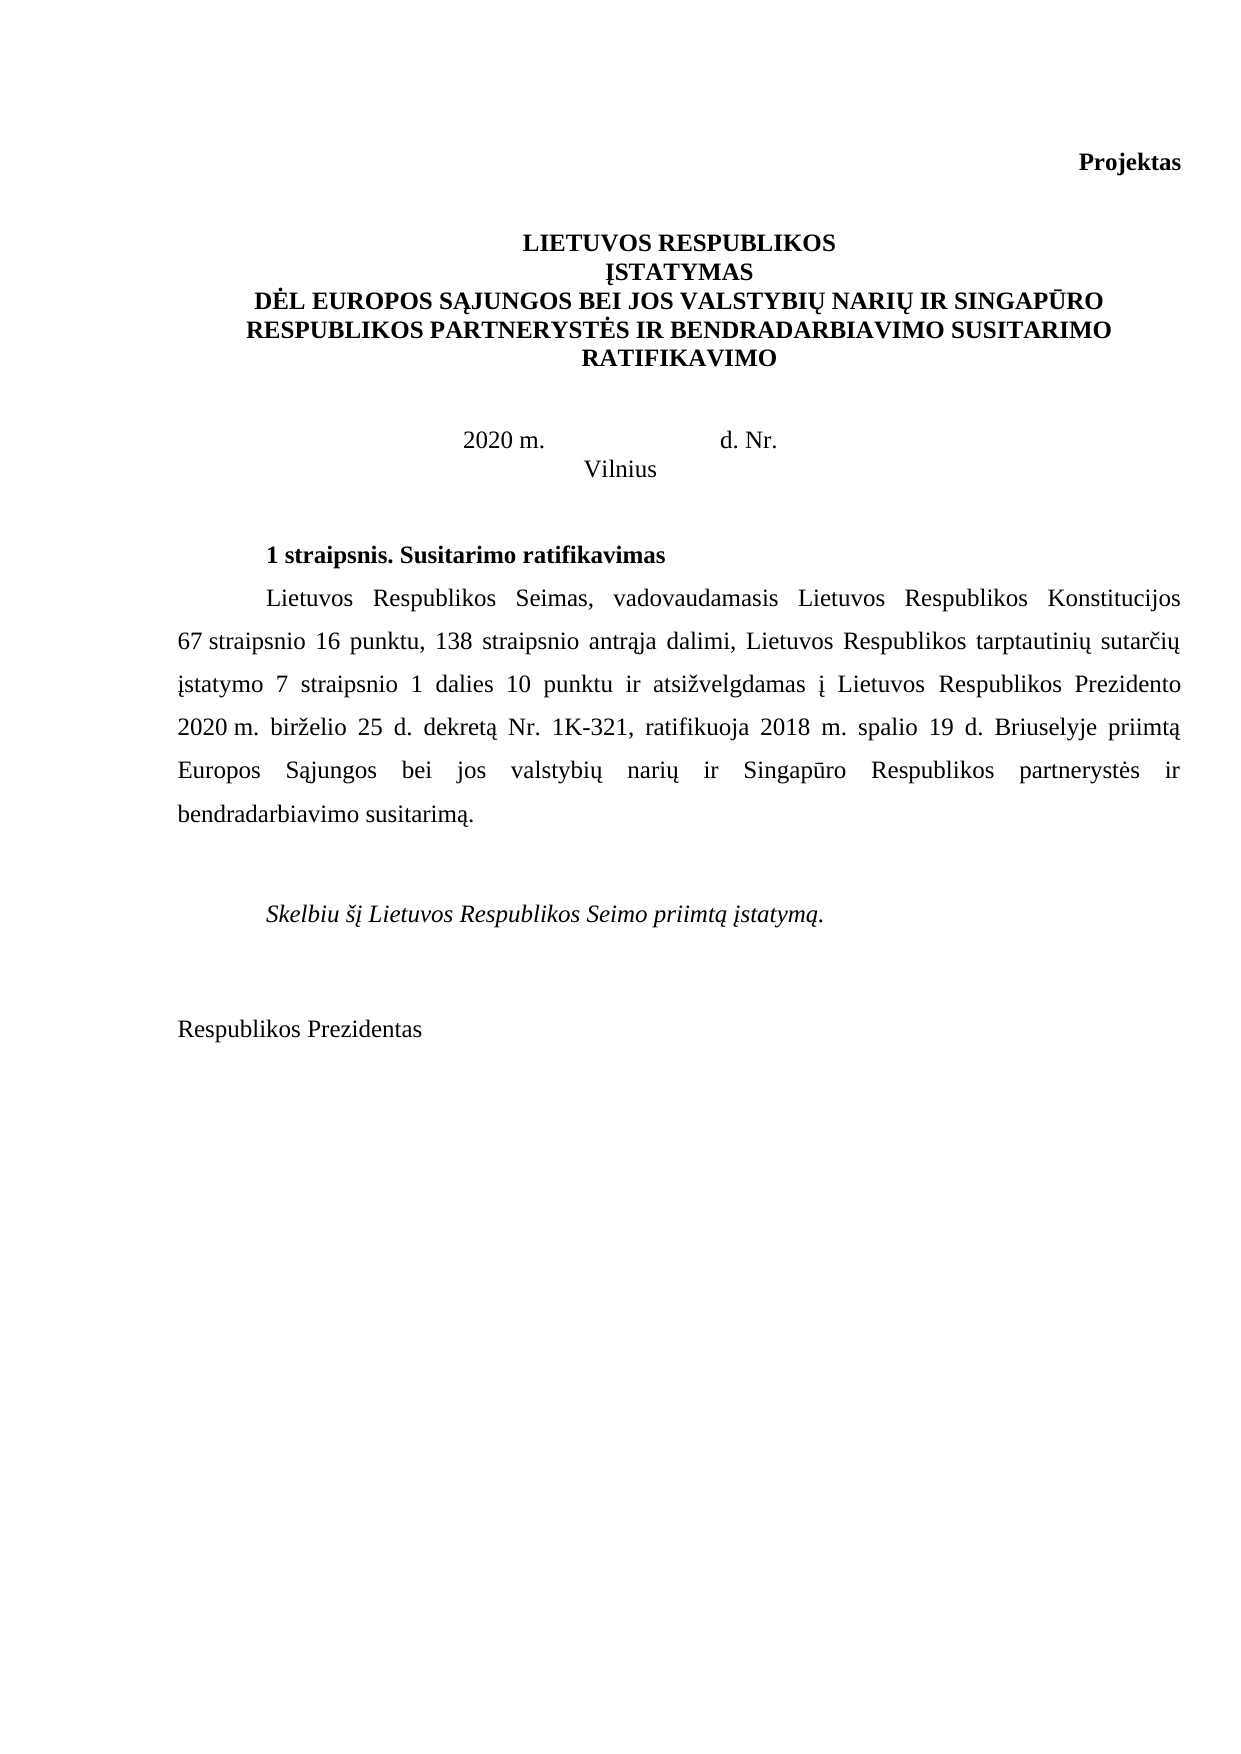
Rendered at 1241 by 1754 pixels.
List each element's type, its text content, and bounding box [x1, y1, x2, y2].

text ĮSTATYMAS [177, 257, 1181, 286]
text DĖL EUROPOS SĄJUNGOS BEI JOS VALSTYBIŲ NARIŲ IR SINGAPŪRO RESPUBLIKOS PARTNERYSTĖS IR BENDRADARBIAVIMO SUSITARIMO RATIFIKAVIMO [177, 286, 1181, 372]
text 1 straipsnis. Susitarimo ratifikavimas [177, 540, 1181, 569]
text LIETUVOS RESPUBLIKOS [177, 228, 1181, 257]
text Lietuvos Respublikos Seimas, vadovaudamasis Lietuvos Respublikos Konstitucijos 67 straipsnio 16 punktu, 138 straipsnio antrąja dalimi, Lietuvos Respublikos tarptautinių sutarčių įstatymo 7 straipsnio 1 dalies 10 punktu ir atsižvelgdamas į Lietuvos Respublikos Prezidento 2020 m. birželio 25 d. dekretą Nr. 1K-321, ratifikuoja 2018 m. spalio 19 d. Briuselyje priimtą Europos Sąjungos bei jos valstybių narių ir Singapūro Respublikos partnerystės ir bendradarbiavimo susitarimą. [177, 583, 1181, 827]
text 2020 m. d. Nr. [177, 425, 1063, 454]
text Respublikos Prezidentas [177, 1014, 1181, 1043]
text Vilnius [177, 454, 1063, 482]
text Skelbiu šį Lietuvos Respublikos Seimo priimtą įstatymą. [177, 899, 1181, 928]
text Projektas [177, 147, 1181, 176]
